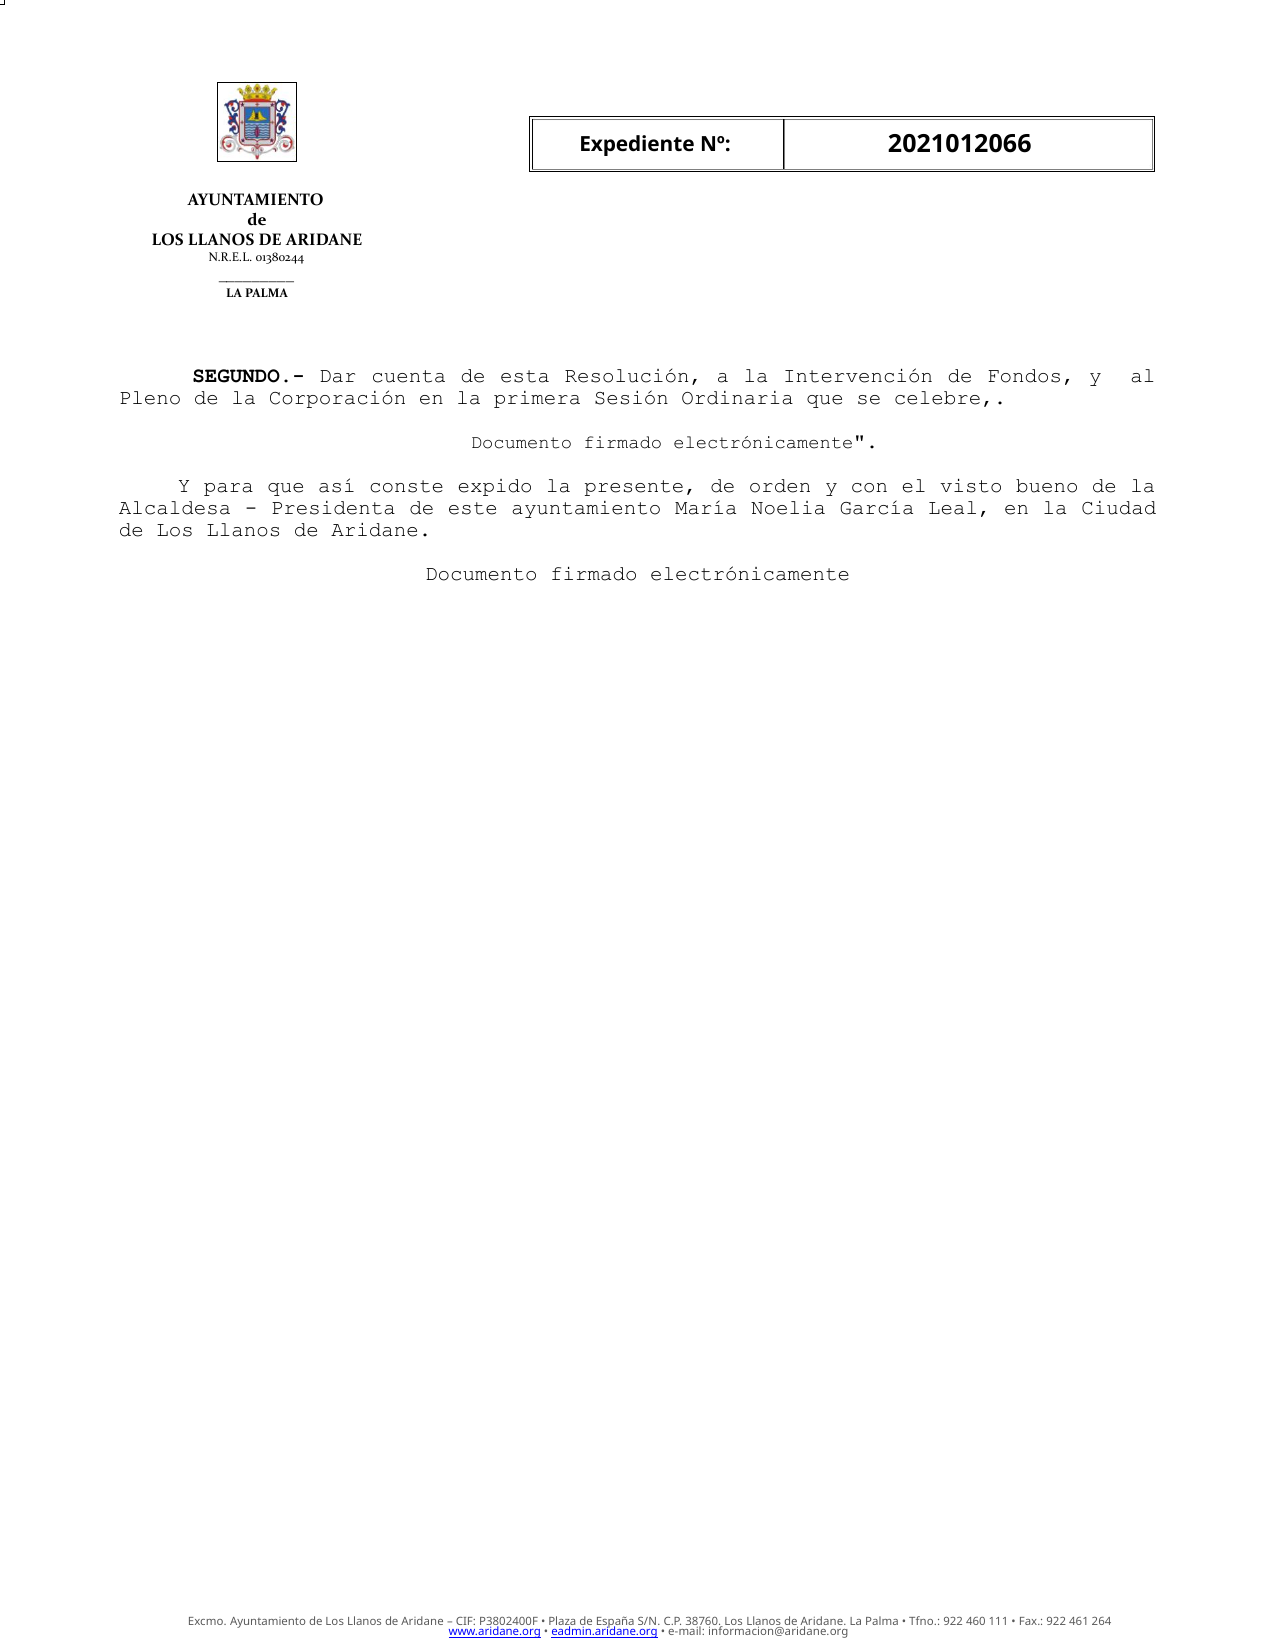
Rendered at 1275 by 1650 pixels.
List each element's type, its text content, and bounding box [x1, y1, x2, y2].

text Expediente Nº: [579, 131, 761, 156]
text N.R.E.L. 01380244 [208, 252, 327, 264]
text de Los Llanos de Aridane. [118, 519, 1181, 541]
text SEGUNDO.- Dar cuenta de esta Resolución, a la Intervención de Fondos, y al [192, 363, 1180, 387]
text Documento firmado electrónicamente [425, 561, 875, 585]
text AYUNTAMIENTO [188, 192, 387, 208]
text Alcaldesa - Presidenta de este ayuntamiento María Noelia García Leal, en la Ciudad [118, 497, 1181, 519]
text _ [219, 267, 226, 281]
text de [247, 212, 387, 228]
text ________ [226, 267, 317, 284]
text www.aridane.org • eadmin.aridane.org • e-mail: informacion@aridane.org [448, 1625, 851, 1638]
text Excmo. Ayuntamiento de Los Llanos de Aridane – CIF: P3802400F • Plaza de España S/N. C.P. 38760. Los Llanos de Aridane. La Palma • Tfno.: 922 460 111 • Fax.: 922 461 264 [188, 1614, 1112, 1628]
picture [530, 117, 1154, 171]
text _ [317, 267, 327, 284]
text Pleno de la Corporación en la primera Sesión Ordinaria que se celebre,. [118, 387, 1180, 409]
text 2021012066 [888, 128, 1072, 159]
text Y para que así conste expido la presente, de orden y con el visto bueno de la [178, 473, 1181, 497]
picture [218, 83, 296, 161]
text LA PALMA [226, 287, 317, 300]
text Documento firmado electrónicamente". [471, 429, 903, 453]
text LOS LLANOS DE ARIDANE [151, 232, 387, 249]
